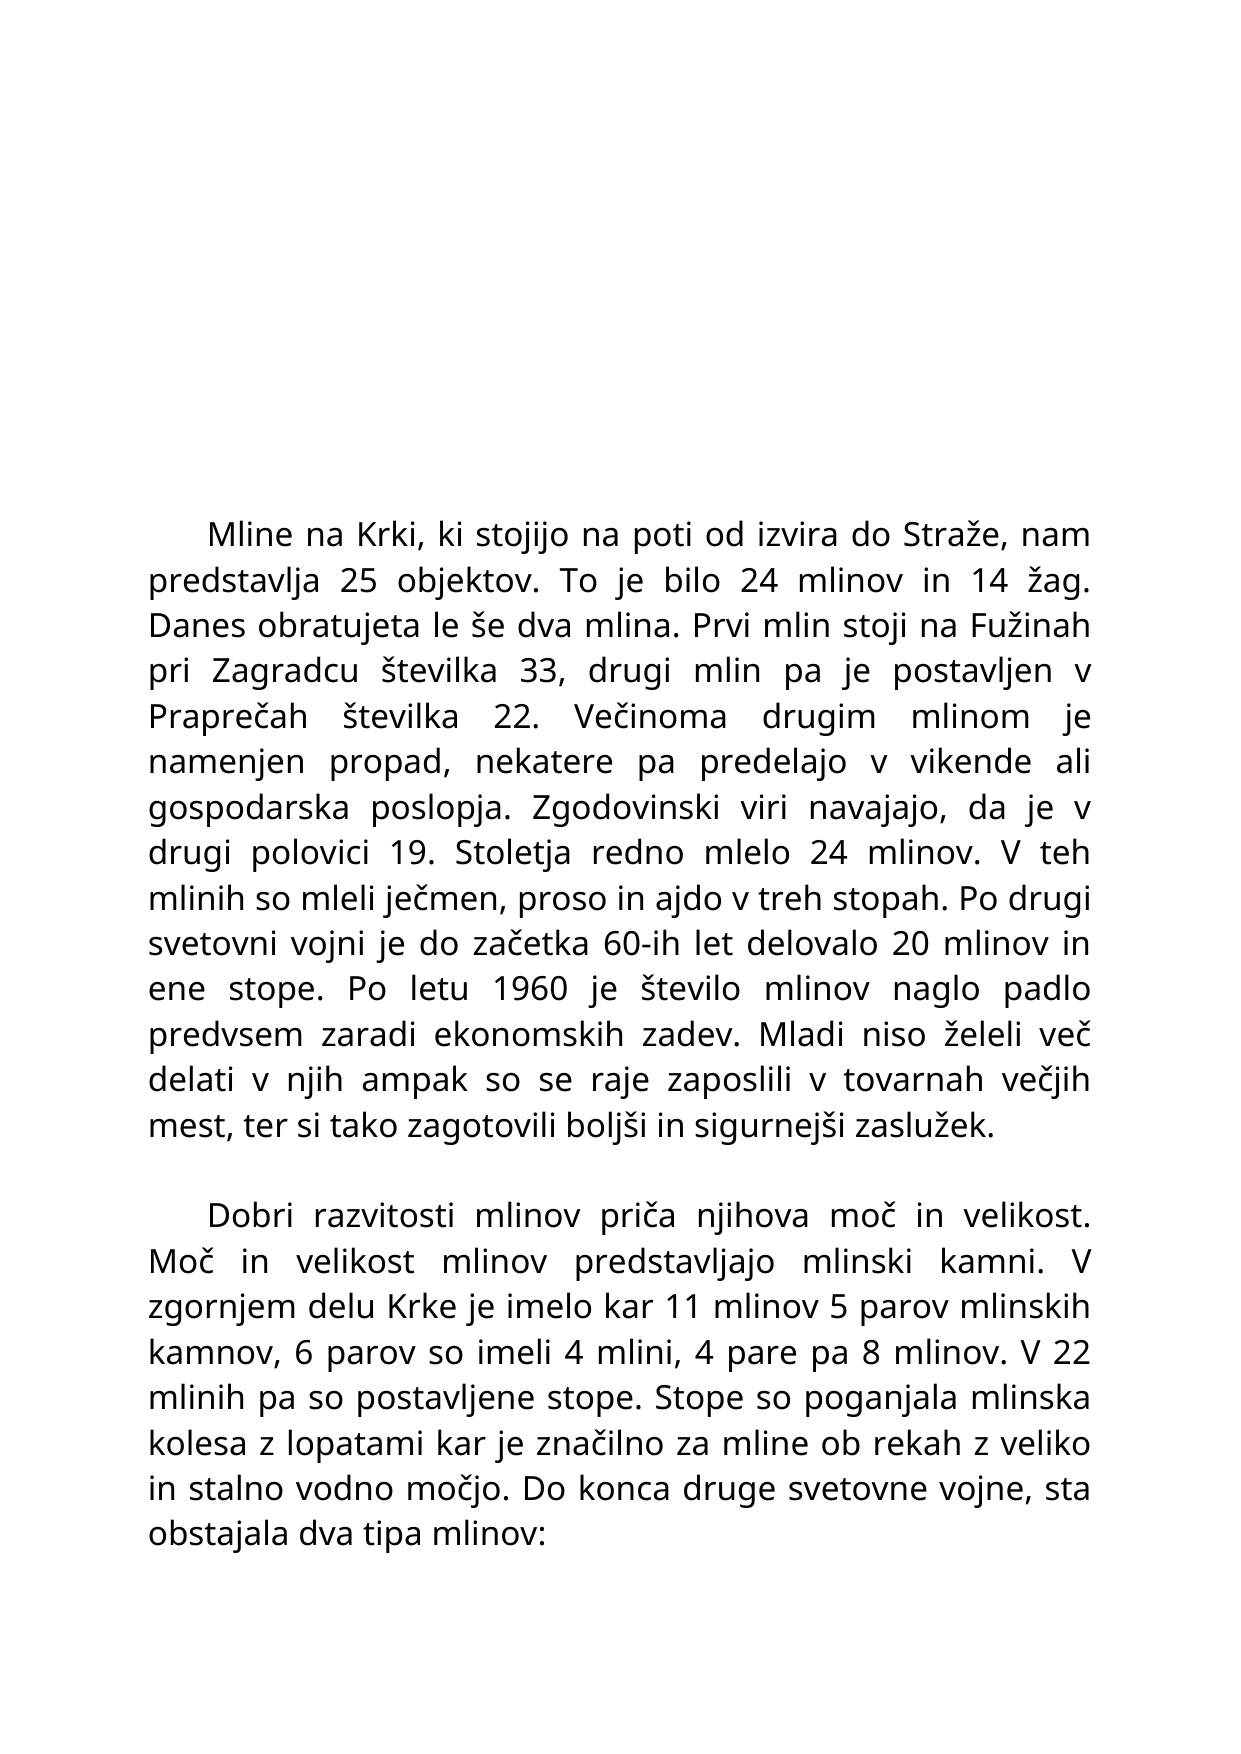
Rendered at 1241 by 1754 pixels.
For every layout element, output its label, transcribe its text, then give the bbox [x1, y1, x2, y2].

text Mline na Krki, ki stojijo na poti od izvira do Straže, nam predstavlja 25 objektov. To je bilo 24 mlinov in 14 žag. Danes obratujeta le še dva mlina. Prvi mlin stoji na Fužinah pri Zagradcu številka 33, drugi mlin pa je postavljen v Praprečah številka 22. Večinoma drugim mlinom je namenjen propad, nekatere pa predelajo v vikende ali gospodarska poslopja. Zgodovinski viri navajajo, da je v drugi polovici 19. Stoletja redno mlelo 24 mlinov. V teh mlinih so mleli ječmen, proso in ajdo v treh stopah. Po drugi svetovni vojni je do začetka 60-ih let delovalo 20 mlinov in ene stope. Po letu 1960 je število mlinov naglo padlo predvsem zaradi ekonomskih zadev. Mladi niso želeli več delati v njih ampak so se raje zaposlili v tovarnah večjih mest, ter si tako zagotovili boljši in sigurnejši zaslužek. [148, 511, 1093, 1147]
text Dobri razvitosti mlinov priča njihova moč in velikost. Moč in velikost mlinov predstavljajo mlinski kamni. V zgornjem delu Krke je imelo kar 11 mlinov 5 parov mlinskih kamnov, 6 parov so imeli 4 mlini, 4 pare pa 8 mlinov. V 22 mlinih pa so postavljene stope. Stope so poganjala mlinska kolesa z lopatami kar je značilno za mline ob rekah z veliko in stalno vodno močjo. Do konca druge svetovne vojne, sta obstajala dva tipa mlinov: [148, 1192, 1093, 1556]
